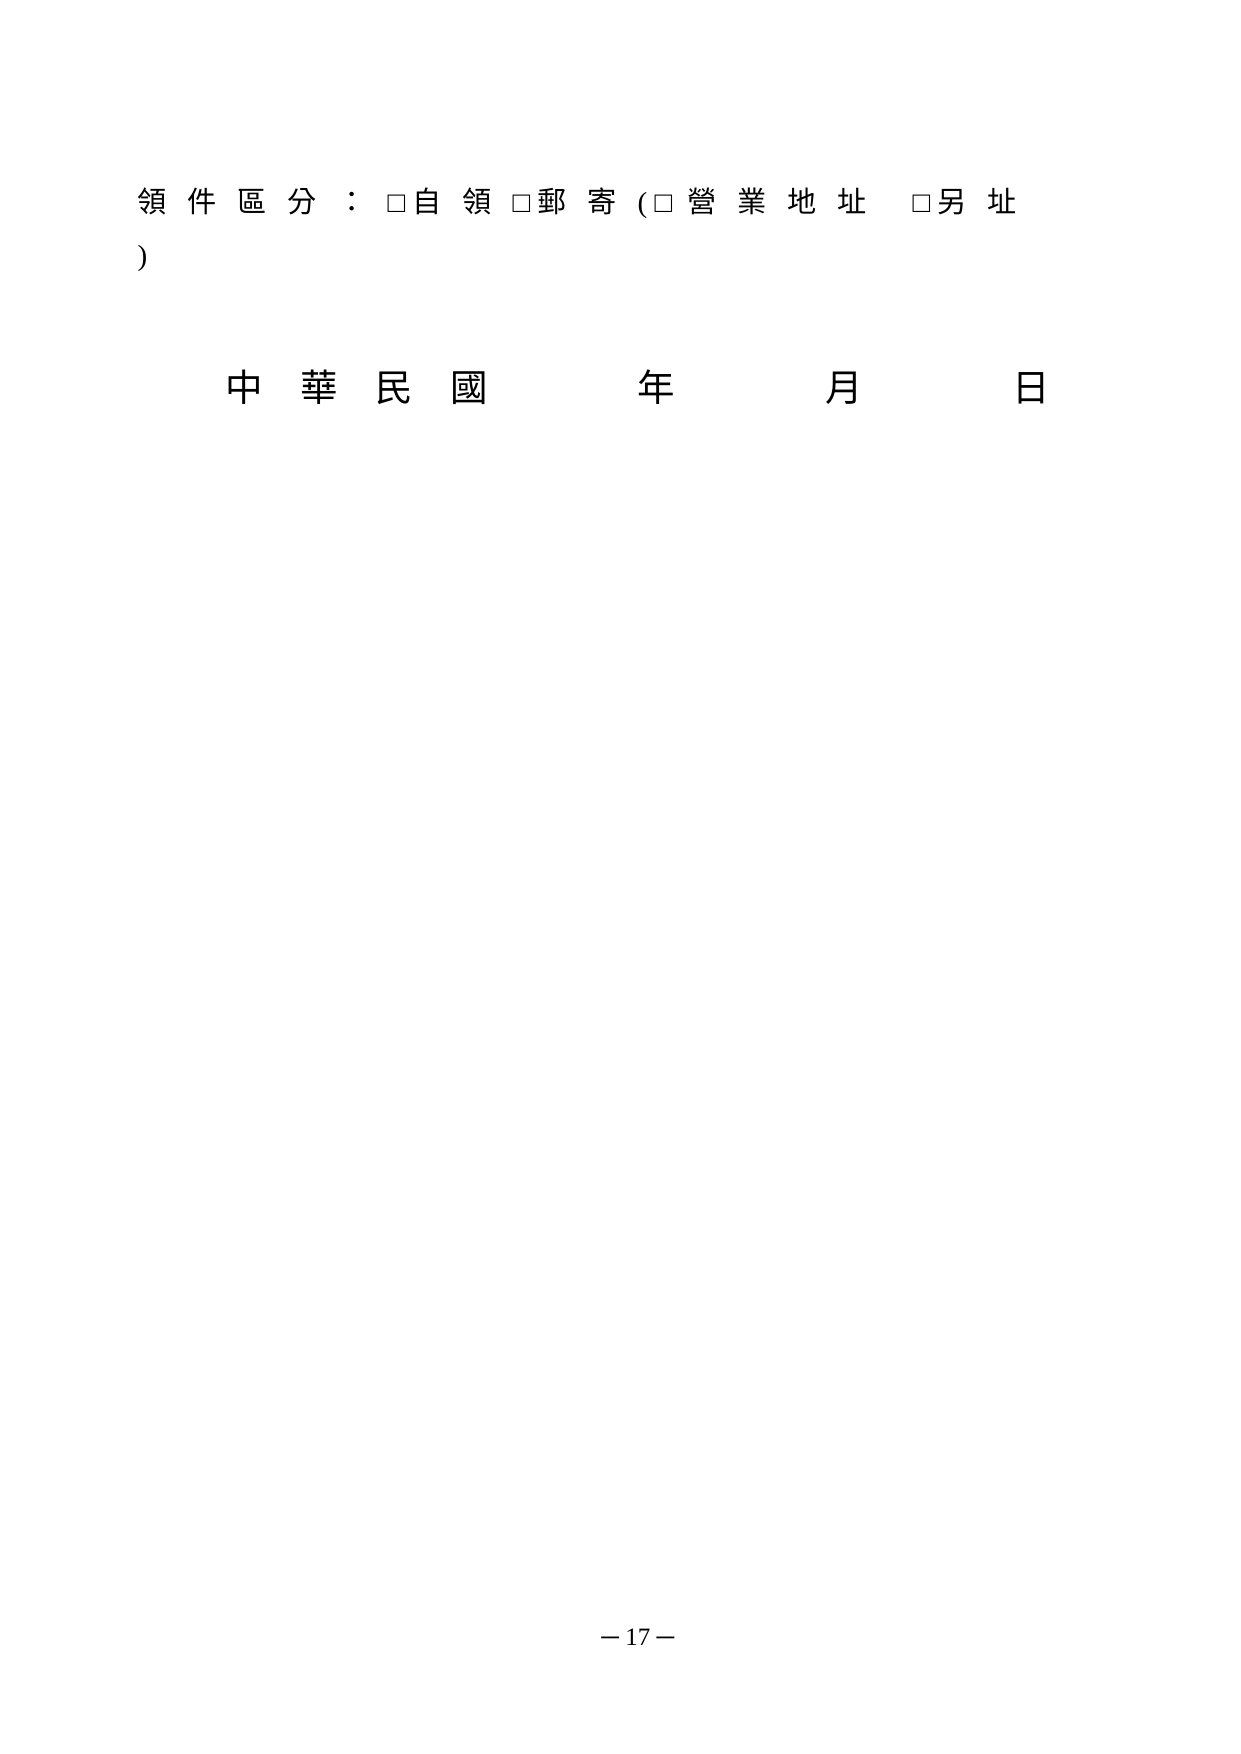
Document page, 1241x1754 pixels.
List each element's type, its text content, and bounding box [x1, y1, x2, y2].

text 領件區分：□自領□郵寄( □營業地址 □另址 ) [137, 162, 1137, 275]
text 中 華 民 國 年 月 日 [137, 358, 1137, 412]
